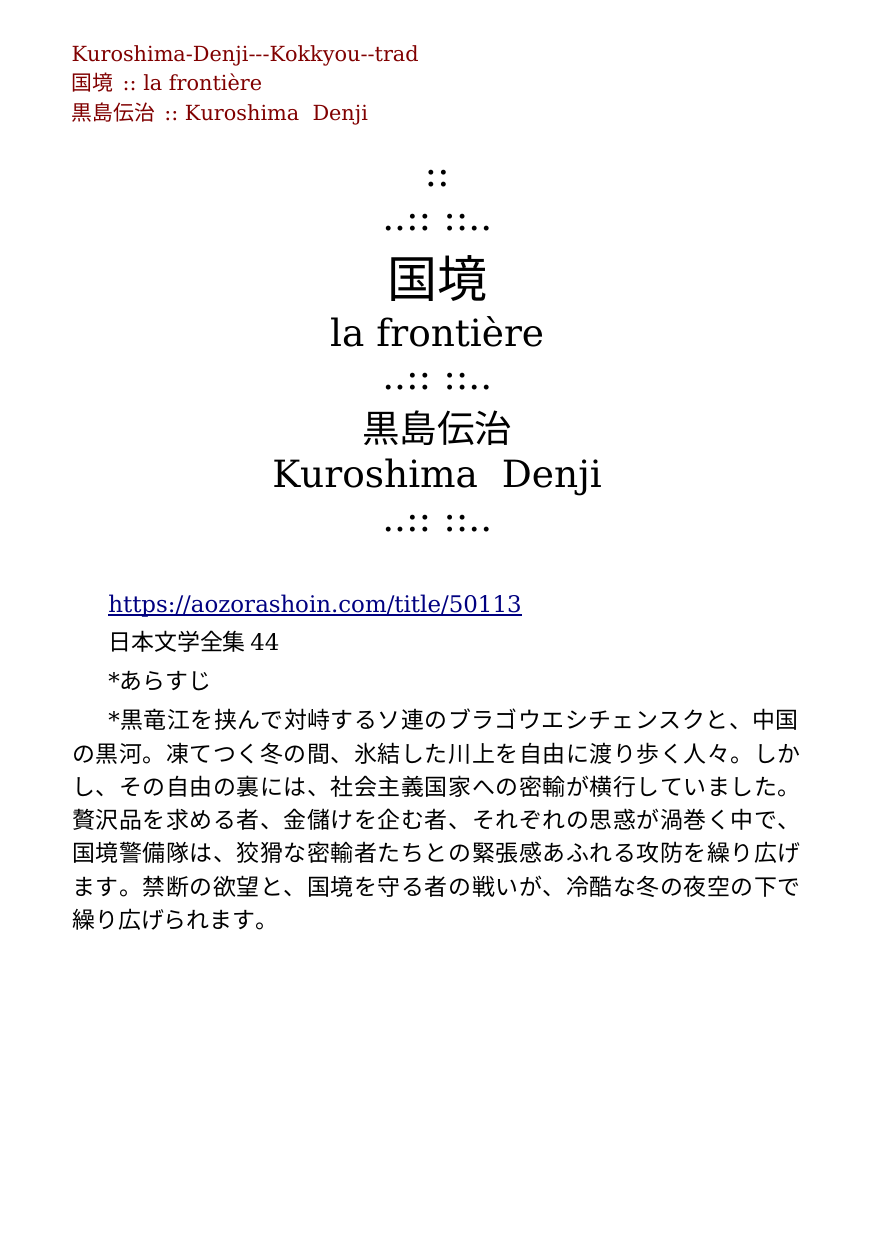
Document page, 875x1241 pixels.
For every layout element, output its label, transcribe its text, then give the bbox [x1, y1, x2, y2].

text *黒竜江を挟んで対峙するソ連のブラゴウエシチェンスクと、中国の黒河。凍てつく冬の間、氷結した川上を自由に渡り歩く人々。しかし、その自由の裏には、社会主義国家への密輸が横行していました。贅沢品を求める者、金儲けを企む者、それぞれの思惑が渦巻く中で、国境警備隊は、狡猾な密輸者たちとの緊張感あふれる攻防を繰り広げます。禁断の欲望と、国境を守る者の戦いが、冷酷な冬の夜空の下で繰り広げられます。 [72, 702, 802, 935]
text Kuroshima-Denji---Kokkyou--trad [71, 42, 803, 66]
text 黒島伝治 :: Kuroshima Denji [71, 96, 803, 127]
text *あらすじ [72, 663, 802, 696]
text https://aozorashoin.com/title/50113 [72, 591, 802, 618]
subtitle :: ..:: ::.. 国境 la frontière ..:: ::.. 黒島伝治 Kuroshima Denji ..:: ::.. [36, 152, 838, 540]
text 国境 :: la frontière [71, 66, 803, 96]
text 日本文学全集44 [72, 624, 802, 657]
